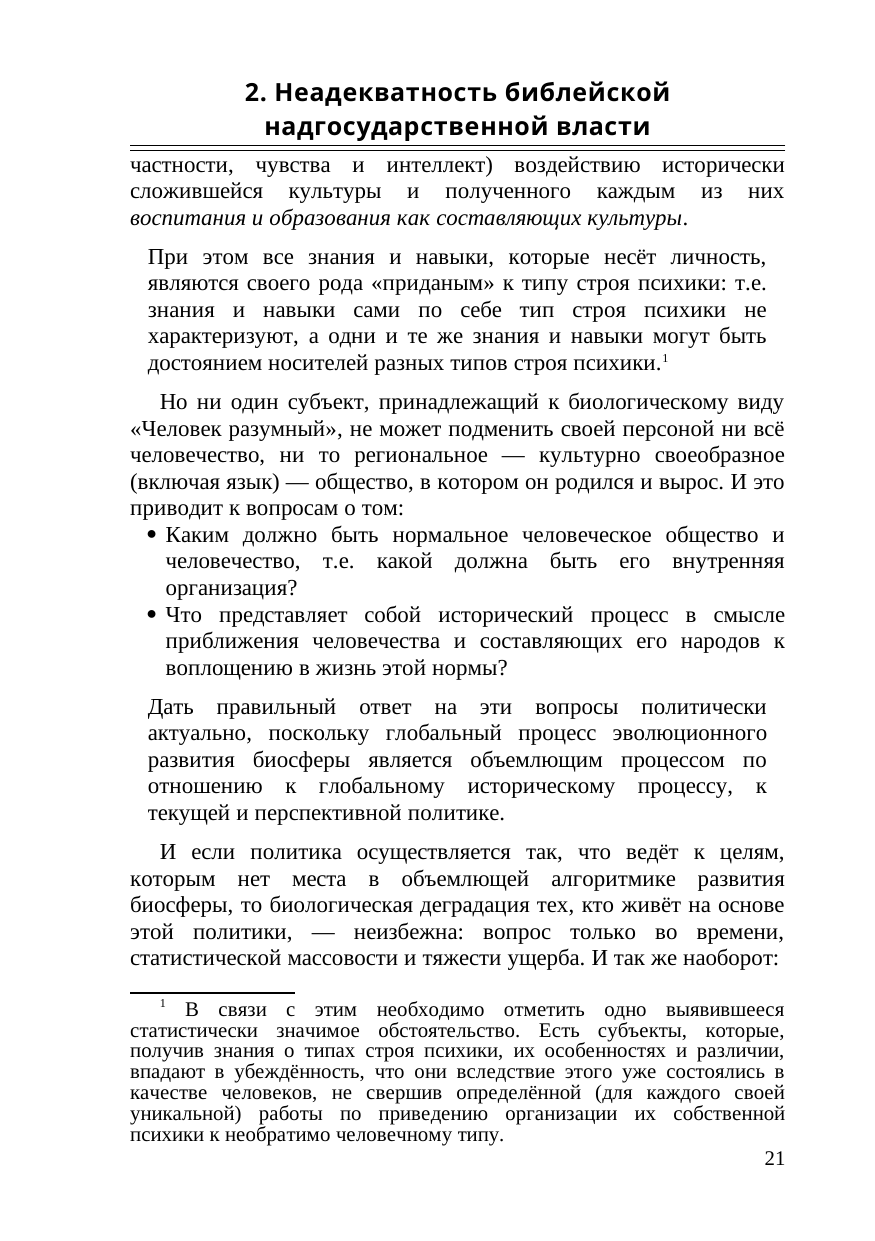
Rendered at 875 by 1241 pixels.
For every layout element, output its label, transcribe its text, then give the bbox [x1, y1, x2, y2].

list Что представляет собой исторический процесс в смысле приближения человечества и составляющих его народов к воплощению в жизнь этой нормы? [148, 600, 785, 680]
text И если политика осуществляется так, что ведёт к целям, которым нет места в объемлющей алгоритмике развития биосферы, то биологическая деградация тех, кто живёт на основе этой политики, — неизбежна: вопрос только во времени, статистической массовости и тяжести ущерба. И так же наоборот: [130, 838, 785, 971]
list Каким должно быть нормальное человеческое общество и человечество, т.е. какой должна быть его внутренняя организация? [148, 521, 785, 600]
text Но ни один субъект, принадлежащий к биологическому виду «Человек разумный», не может подменить своей персоной ни всё человечество, ни то региональное — культурно своеобразное (включая язык) — общество, в котором он родился и вырос. И это приводит к вопросам о том: [130, 388, 785, 521]
text частности, чувства и интеллект) воздействию исторически сложившейся культуры и полученного каждым из них воспитания и образования как составляющих культуры. [130, 151, 785, 230]
text Дать правильный ответ на эти вопросы политически актуально, поскольку глобальный процесс эволюционного развития биосферы является объемлющим процессом по отношению к глобальному историческому процессу, к текущей и перспективной политике. [148, 693, 768, 825]
text При этом все знания и навыки, которые несёт личность, являются своего рода «при­да­ным» к типу строя психики: т.е. знания и навыки сами по себе тип строя психики не характеризуют, а одни и те же знания и навыки могут быть достоянием носителей разных типов строя психики. [148, 243, 768, 375]
text В связи с этим необходимо отметить одно выявившееся статистически значимое обстоятельство. Есть субъекты, которые, получив знания о типах строя психики, их особенностях и различии, впадают в убеждённость, что они вследствие этого уже состоялись в качестве человеков, не свершив определённой (для каждого своей уникальной) работы по приведению организации их собственной психики к необратимо человечному типу. [130, 999, 785, 1145]
